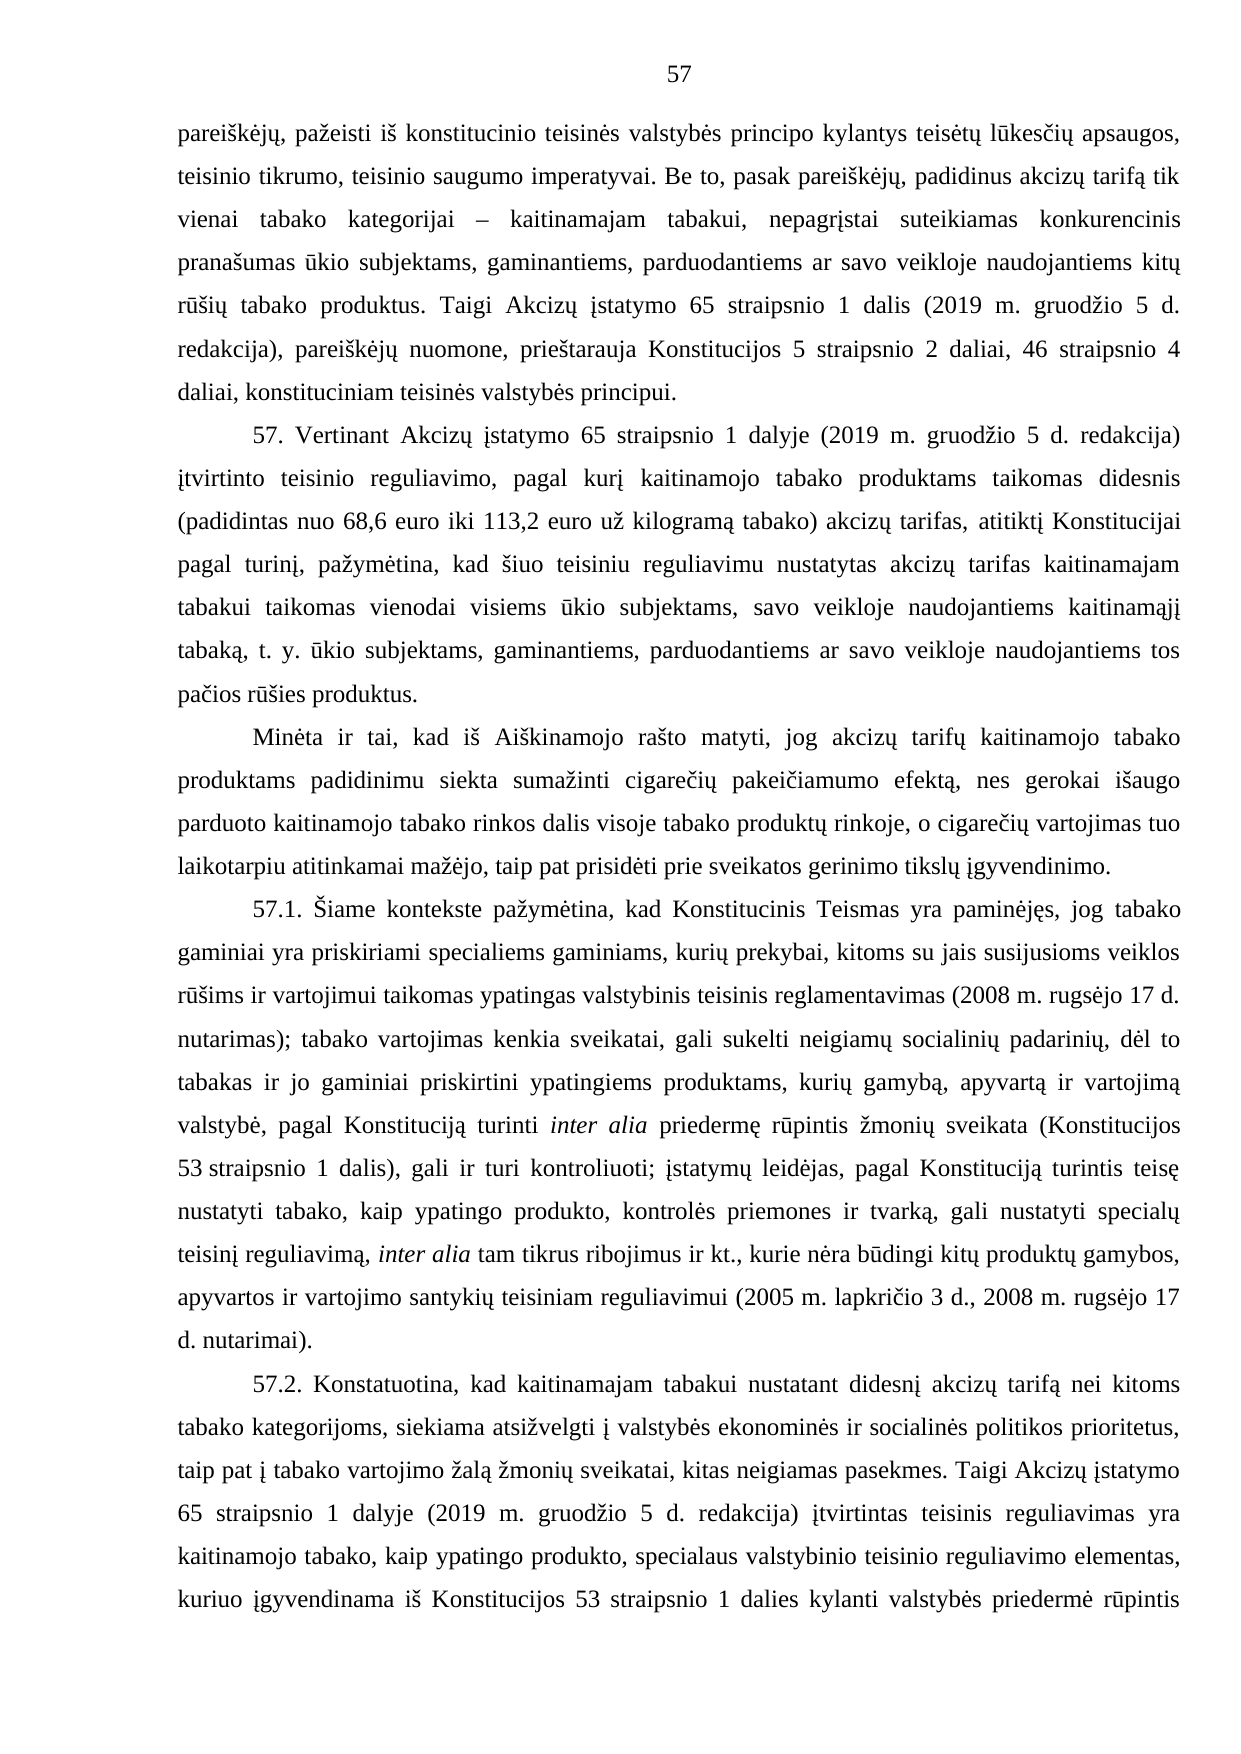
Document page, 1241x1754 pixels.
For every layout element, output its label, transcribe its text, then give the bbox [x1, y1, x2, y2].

text pareiškėjų, pažeisti iš konstitucinio teisinės valstybės principo kylantys teisėtų lūkesčių apsaugos, teisinio tikrumo, teisinio saugumo imperatyvai. Be to, pasak pareiškėjų, padidinus akcizų tarifą tik vienai tabako kategorijai – kaitinamajam tabakui, nepagrįstai suteikiamas konkurencinis pranašumas ūkio subjektams, gaminantiems, parduodantiems ar savo veikloje naudojantiems kitų rūšių tabako produktus. Taigi Akcizų įstatymo 65 straipsnio 1 dalis (2019 m. gruodžio 5 d. redakcija), pareiškėjų nuomone, prieštarauja Konstitucijos 5 straipsnio 2 daliai, 46 straipsnio 4 daliai, konstituciniam teisinės valstybės principui. [177, 118, 1181, 406]
text Minėta ir tai, kad iš Aiškinamojo rašto matyti, jog akcizų tarifų kaitinamojo tabako produktams padidinimu siekta sumažinti cigarečių pakeičiamumo efektą, nes gerokai išaugo parduoto kaitinamojo tabako rinkos dalis visoje tabako produktų rinkoje, o cigarečių vartojimas tuo laikotarpiu atitinkamai mažėjo, taip pat prisidėti prie sveikatos gerinimo tikslų įgyvendinimo. [177, 722, 1181, 880]
text 57.1. Šiame kontekste pažymėtina, kad Konstitucinis Teismas yra paminėjęs, jog tabako gaminiai yra priskiriami specialiems gaminiams, kurių prekybai, kitoms su jais susijusioms veiklos rūšims ir vartojimui taikomas ypatingas valstybinis teisinis reglamentavimas (2008 m. rugsėjo 17 d. nutarimas); tabako vartojimas kenkia sveikatai, gali sukelti neigiamų socialinių padarinių, dėl to tabakas ir jo gaminiai priskirtini ypatingiems produktams, kurių gamybą, apyvartą ir vartojimą valstybė, pagal Konstituciją turinti inter alia priedermę rūpintis žmonių sveikata (Konstitucijos 53 straipsnio 1 dalis), gali ir turi kontroliuoti; įstatymų leidėjas, pagal Konstituciją turintis teisę nustatyti tabako, kaip ypatingo produkto, kontrolės priemones ir tvarką, gali nustatyti specialų teisinį reguliavimą, inter alia tam tikrus ribojimus ir kt., kurie nėra būdingi kitų produktų gamybos, apyvartos ir vartojimo santykių teisiniam reguliavimui (2005 m. lapkričio 3 d., 2008 m. rugsėjo 17 d. nutarimai). [177, 894, 1181, 1354]
text 57. Vertinant Akcizų įstatymo 65 straipsnio 1 dalyje (2019 m. gruodžio 5 d. redakcija) įtvirtinto teisinio reguliavimo, pagal kurį kaitinamojo tabako produktams taikomas didesnis (padidintas nuo 68,6 euro iki 113,2 euro už kilogramą tabako) akcizų tarifas, atitiktį Konstitucijai pagal turinį, pažymėtina, kad šiuo teisiniu reguliavimu nustatytas akcizų tarifas kaitinamajam tabakui taikomas vienodai visiems ūkio subjektams, savo veikloje naudojantiems kaitinamąjį tabaką, t. y. ūkio subjektams, gaminantiems, parduodantiems ar savo veikloje naudojantiems tos pačios rūšies produktus. [177, 420, 1181, 707]
text 57.2. Konstatuotina, kad kaitinamajam tabakui nustatant didesnį akcizų tarifą nei kitoms tabako kategorijoms, siekiama atsižvelgti į valstybės ekonominės ir socialinės politikos prioritetus, taip pat į tabako vartojimo žalą žmonių sveikatai, kitas neigiamas pasekmes. Taigi Akcizų įstatymo 65 straipsnio 1 dalyje (2019 m. gruodžio 5 d. redakcija) įtvirtintas teisinis reguliavimas yra kaitinamojo tabako, kaip ypatingo produkto, specialaus valstybinio teisinio reguliavimo elementas, kuriuo įgyvendinama iš Konstitucijos 53 straipsnio 1 dalies kylanti valstybės priedermė rūpintis [177, 1369, 1181, 1613]
